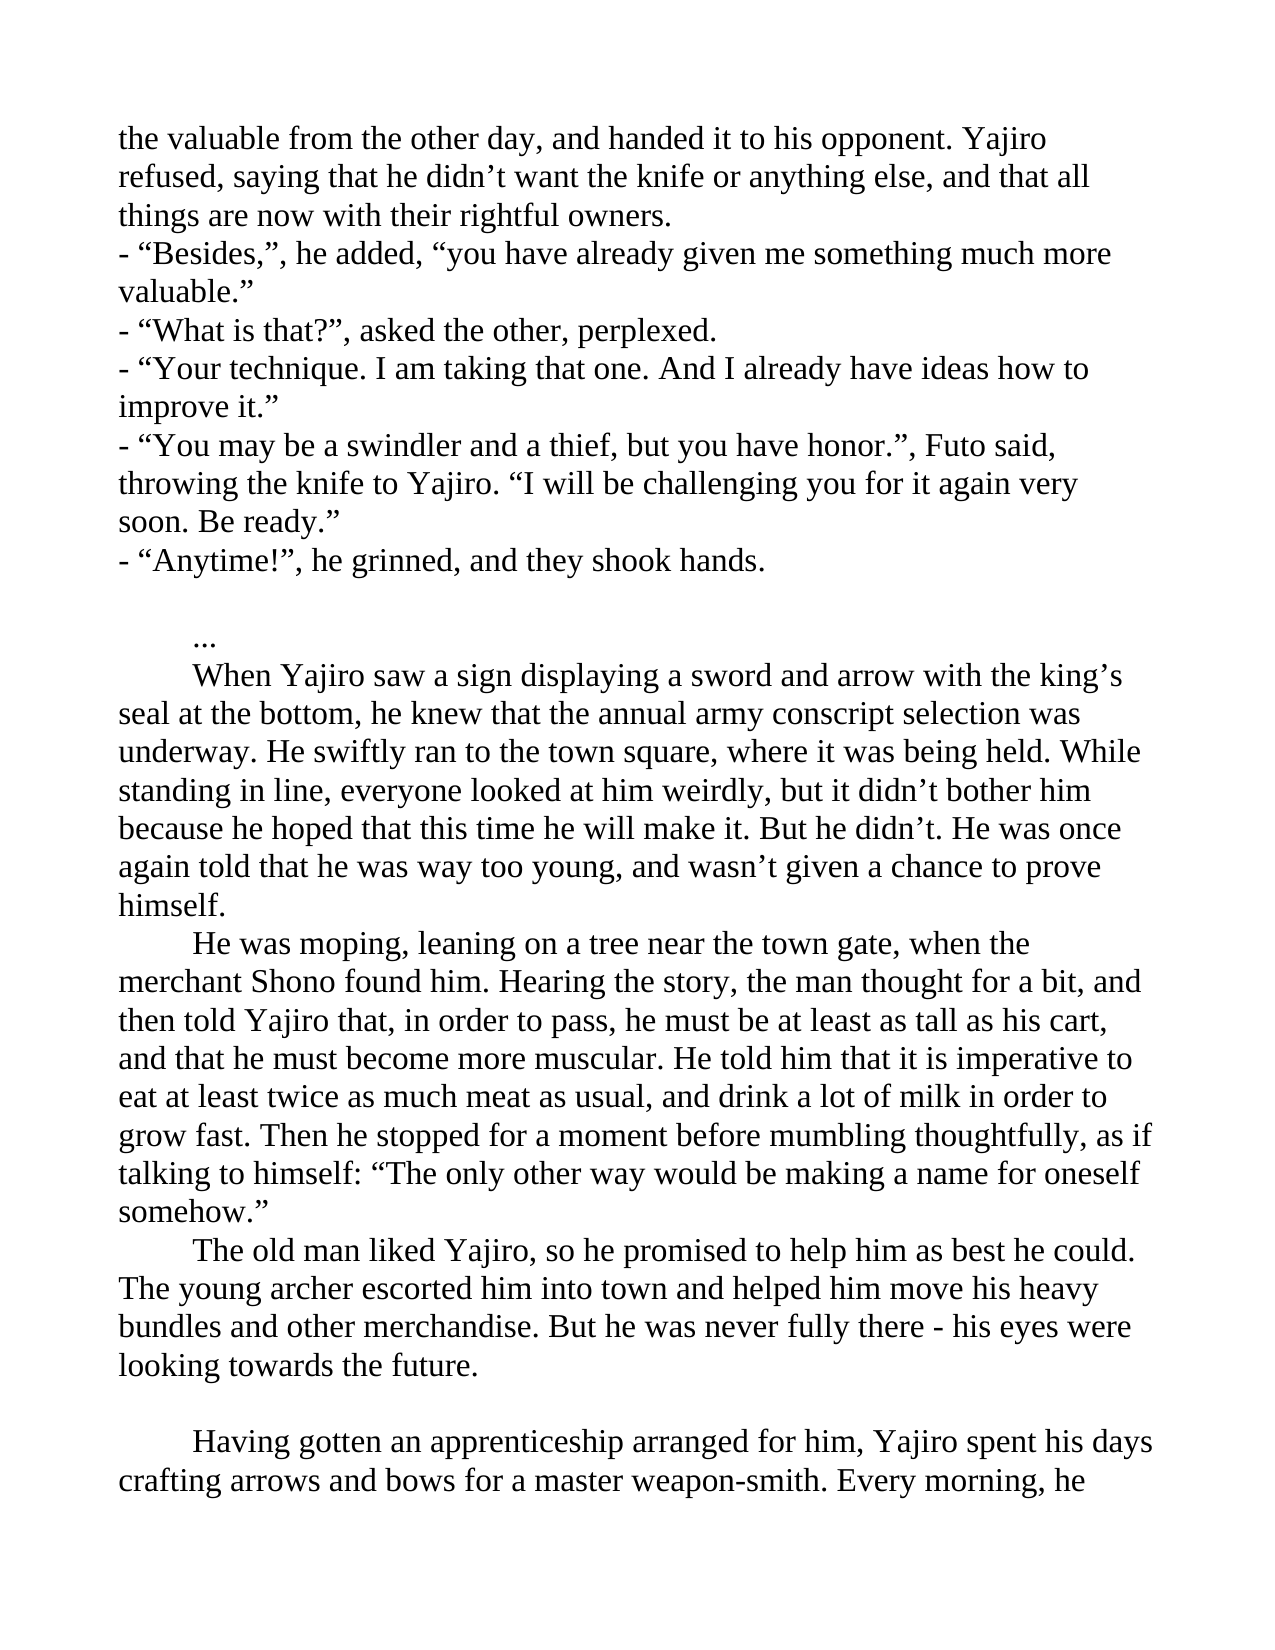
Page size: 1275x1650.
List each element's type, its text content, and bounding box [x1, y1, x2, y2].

text - “Your technique. I am taking that one. And I already have ideas how to improve it.” [118, 348, 1157, 425]
text - “You may be a swindler and a thief, but you have honor.”, Futo said, throwing the knife to Yajiro. “I will be challenging you for it again very soon. Be ready.” [118, 425, 1157, 540]
text He was moping, leaning on a tree near the town gate, when the merchant Shono found him. Hearing the story, the man thought for a bit, and then told Yajiro that, in order to pass, he must be at least as tall as his cart, and that he must become more muscular. He told him that it is imperative to eat at least twice as much meat as usual, and drink a lot of milk in order to grow fast. Then he stopped for a moment before mumbling thoughtfully, as if talking to himself: “The only other way would be making a name for oneself somehow.” [118, 923, 1157, 1230]
text the valuable from the other day, and handed it to his opponent. Yajiro refused, saying that he didn’t want the knife or anything else, and that all things are now with their rightful owners. [118, 118, 1157, 233]
text - “Anytime!”, he grinned, and they shook hands. [118, 540, 1157, 578]
text When Yajiro saw a sign displaying a sword and arrow with the king’s seal at the bottom, he knew that the annual army conscript selection was underway. He swiftly ran to the town square, where it was being held. While standing in line, everyone looked at him weirdly, but it didn’t bother him because he hoped that this time he will make it. But he didn’t. He was once again told that he was way too young, and wasn’t given a chance to prove himself. [118, 655, 1157, 923]
text The old man liked Yajiro, so he promised to help him as best he could. The young archer escorted him into town and helped him move his heavy bundles and other merchandise. But he was never fully there - his eyes were looking towards the future. [118, 1230, 1157, 1383]
text Having gotten an apprenticeship arranged for him, Yajiro spent his days crafting arrows and bows for a master weapon-smith. Every morning, he [118, 1421, 1157, 1498]
text - “Besides,”, he added, “you have already given me something much more valuable.” [118, 233, 1157, 310]
text - “What is that?”, asked the other, perplexed. [118, 310, 1157, 348]
text ... [118, 616, 1157, 655]
